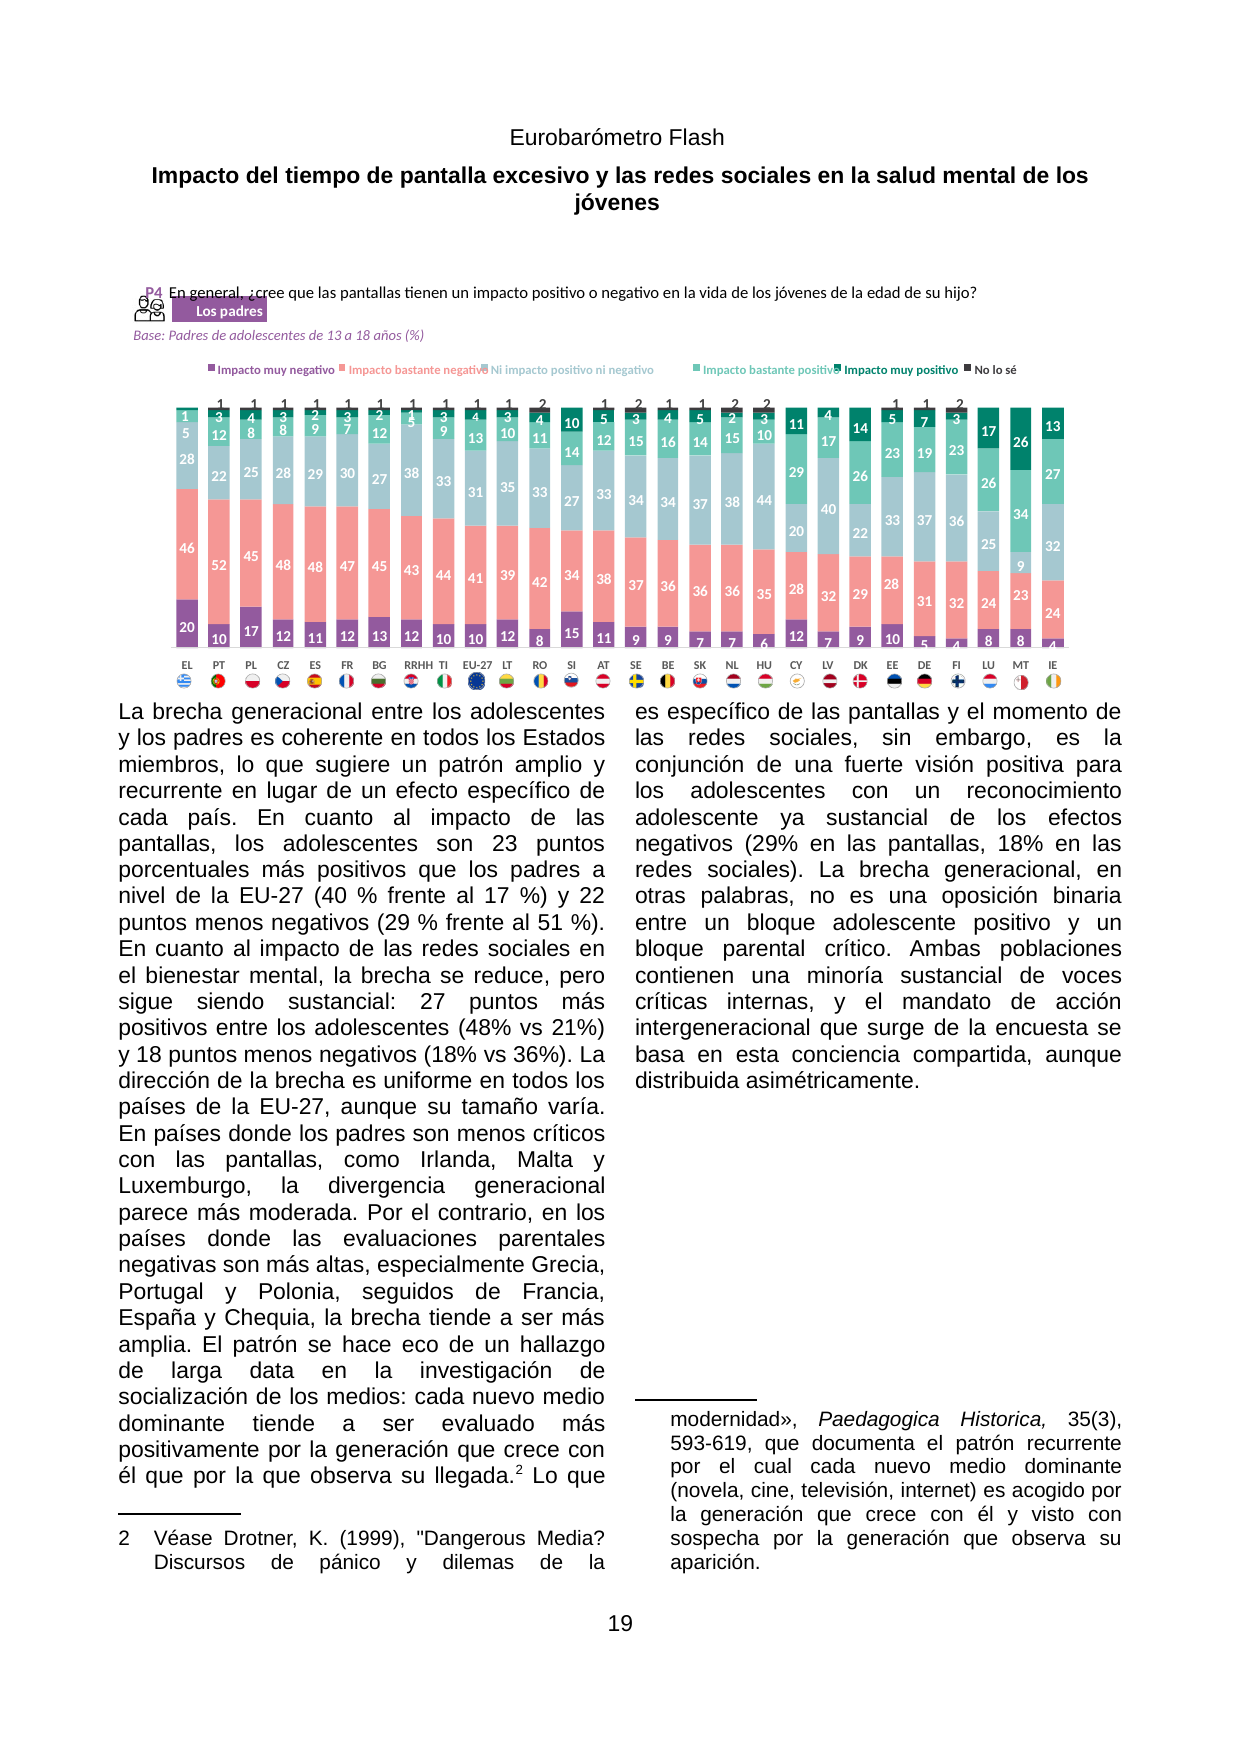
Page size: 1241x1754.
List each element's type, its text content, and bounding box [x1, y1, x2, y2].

picture [277, 675, 289, 687]
picture [694, 675, 706, 687]
picture [1048, 675, 1060, 687]
picture [952, 675, 964, 687]
picture [535, 675, 547, 687]
picture [132, 291, 167, 326]
picture [597, 675, 609, 687]
picture [178, 675, 190, 687]
picture [1015, 676, 1027, 689]
picture [500, 675, 513, 687]
text La brecha generacional entre los adolescentes y los padres es coherente en todos los Estados miembros, lo que sugiere un patrón amplio y recurrente en lugar de un efecto específico de cada país. En cuanto al impacto de las pantallas, los adolescentes son 23 puntos porcentuales más positivos que los padres a nivel de la EU-27 (40 % frente al 17 %) y 22 puntos menos negativos (29 % frente al 51 %). En cuanto al impacto de las redes sociales en el bienestar mental, la brecha se reduce, pero sigue siendo sustancial: 27 puntos más positivos entre los adolescentes (48% vs 21%) y 18 puntos menos negativos (18% vs 36%). La dirección de la brecha es uniforme en todos los países de la EU-27, aunque su tamaño varía. En países donde los padres son menos críticos con las pantallas, como Irlanda, Malta y Luxemburgo, la divergencia generacional parece más moderada. Por el contrario, en los países donde las evaluaciones parentales negativas son más altas, especialmente Grecia, Portugal y Polonia, seguidos de Francia, España y Chequia, la brecha tiende a ser más amplia. El patrón se hace eco de un hallazgo de larga data en la investigación de socialización de los medios: cada nuevo medio dominante tiende a ser evaluado más positivamente por la generación que crece con él que por la que observa su llegada. Lo que es específico de las pantallas y el momento de las redes sociales, sin embargo, es la conjunción de una fuerte visión positiva para los adolescentes con un reconocimiento adolescente ya sustancial de los efectos negativos (29% en las pantallas, 18% en las redes sociales). La brecha generacional, en otras palabras, no es una oposición binaria entre un bloque adolescente positivo y un bloque parental crítico. Ambas poblaciones contienen una minoría sustancial de voces críticas internas, y el mandato de acción intergeneracional que surge de la encuesta se basa en esta conciencia compartida, aunque distribuida asimétricamente. [118, 250, 605, 1489]
picture [984, 675, 996, 687]
picture [759, 675, 772, 687]
picture [340, 675, 353, 687]
picture [888, 675, 901, 687]
picture [247, 675, 259, 687]
text Véase Drotner, K. (1999), "Dangerous Media? Discursos de pánico y dilemas de la [118, 1526, 605, 1574]
picture [565, 674, 577, 686]
picture [469, 673, 484, 689]
picture [791, 675, 803, 687]
picture [854, 675, 866, 687]
picture [630, 675, 643, 687]
picture [824, 675, 836, 687]
picture [372, 675, 385, 687]
picture [919, 675, 931, 687]
text La brecha generacional entre los adolescentes y los padres es coherente en todos los Estados miembros, lo que sugiere un patrón amplio y recurrente en lugar de un efecto específico de cada país. En cuanto al impacto de las pantallas, los adolescentes son 23 puntos porcentuales más positivos que los padres a nivel de la EU-27 (40 % frente al 17 %) y 22 puntos menos negativos (29 % frente al 51 %). En cuanto al impacto de las redes sociales en el bienestar mental, la brecha se reduce, pero sigue siendo sustancial: 27 puntos más positivos entre los adolescentes (48% vs 21%) y 18 puntos menos negativos (18% vs 36%). La dirección de la brecha es uniforme en todos los países de la EU-27, aunque su tamaño varía. En países donde los padres son menos críticos con las pantallas, como Irlanda, Malta y Luxemburgo, la divergencia generacional parece más moderada. Por el contrario, en los países donde las evaluaciones parentales negativas son más altas, especialmente Grecia, Portugal y Polonia, seguidos de Francia, España y Chequia, la brecha tiende a ser más amplia. El patrón se hace eco de un hallazgo de larga data en la investigación de socialización de los medios: cada nuevo medio dominante tiende a ser evaluado más positivamente por la generación que crece con él que por la que observa su llegada. Lo que es específico de las pantallas y el momento de las redes sociales, sin embargo, es la conjunción de una fuerte visión positiva para los adolescentes con un reconocimiento adolescente ya sustancial de los efectos negativos (29% en las pantallas, 18% en las redes sociales). La brecha generacional, en otras palabras, no es una oposición binaria entre un bloque adolescente positivo y un bloque parental crítico. Ambas poblaciones contienen una minoría sustancial de voces críticas internas, y el mandato de acción intergeneracional que surge de la encuesta se basa en esta conciencia compartida, aunque distribuida asimétricamente. [635, 250, 1122, 1093]
picture [405, 675, 417, 687]
picture [661, 675, 674, 687]
picture [212, 675, 224, 687]
picture [438, 675, 451, 687]
picture [308, 675, 321, 687]
picture [727, 675, 740, 687]
text modernidad», Paedagogica Historica, 35(3), 593-619, que documenta el patrón recurrente por el cual cada nuevo medio dominante (novela, cine, televisión, internet) es acogido por la generación que crece con él y visto con sospecha por la generación que observa su aparición. [635, 1406, 1122, 1574]
